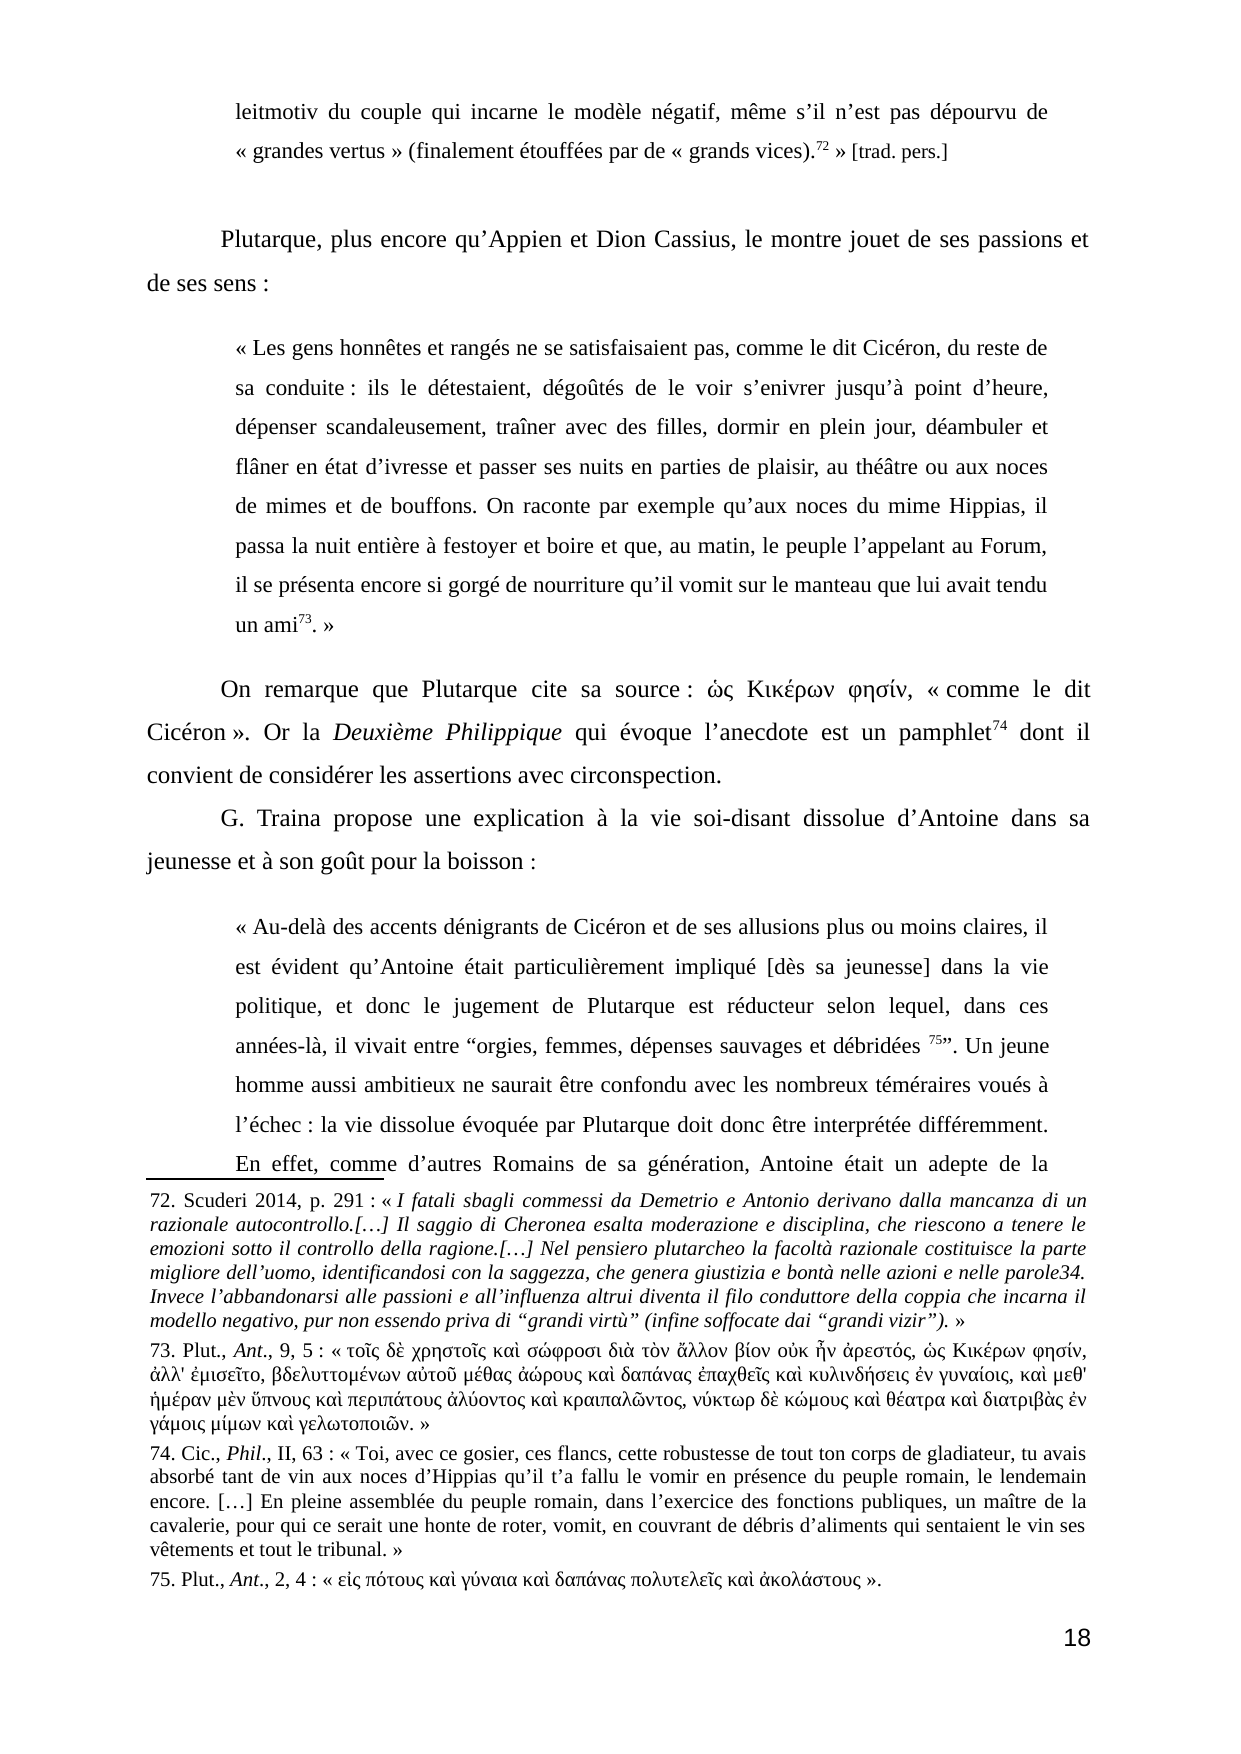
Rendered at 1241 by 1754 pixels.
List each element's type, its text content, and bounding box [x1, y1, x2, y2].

list « Au-delà des accents dénigrants de Cicéron et de ses allusions plus ou moins claires, il est évident qu’Antoine était particulièrement impliqué [dès sa jeunesse] dans la vie politique, et donc le jugement de Plutarque est réducteur selon lequel, dans ces années‑là, il vivait entre “orgies, femmes, dépenses sauvages et débridées ”. Un jeune homme aussi ambitieux ne saurait être confondu avec les nombreux téméraires voués à l’échec : la vie dissolue évoquée par Plutarque doit donc être interprétée différemment. En effet, comme d’autres Romains de sa génération, Antoine était un adepte de la [235, 913, 1049, 1176]
text G. Traina propose une explication à la vie soi-disant dissolue d’Antoine dans sa jeunesse et à son goût pour la boisson : [147, 803, 1091, 875]
text . Scuderi 2014, p. 291 : « I fatali sbagli commessi da Demetrio e Antonio derivano dalla mancanza di un razionale autocontrollo.[…] Il saggio di Cheronea esalta moderazione e disciplina, che riescono a tenere le emozioni sotto il controllo della ragione.[…] Nel pensiero plutarcheo la facoltà razionale costituisce la parte migliore dell’uomo, identificandosi con la saggezza, che genera giustizia e bontà nelle azioni e nelle parole34. Invece l’abbandonarsi alle passioni e all’influenza altrui diventa il filo conduttore della coppia che incarna il modello negativo, pur non essendo priva di “grandi virtù” (infine soffocate dai “grandi vizir”). » [147, 1185, 1091, 1335]
text On remarque que Plutarque cite sa source : ὡς Κικέρων φησίν, « comme le dit Cicéron ». Or la Deuxième Philippique qui évoque l’anecdote est un pamphlet dont il convient de considérer les assertions avec circonspection. [147, 674, 1091, 789]
text . Plut., Ant., 9, 5 : « τοῖς δὲ χρηστοῖς καὶ σώφροσι διὰ τὸν ἄλλον βίον οὐκ ἦν ἀρεστός, ὡς Κικέρων φησίν, ἀλλ' ἐμισεῖτο, βδελυττομένων αὐτοῦ μέθας ἀώρους καὶ δαπάνας ἐπαχθεῖς καὶ κυλινδήσεις ἐν γυναίοις, καὶ μεθ' ἡμέραν μὲν ὕπνους καὶ περιπάτους ἀλύοντος καὶ κραιπαλῶντος, νύκτωρ δὲ κώμους καὶ θέατρα καὶ διατριβὰς ἐν γάμοις μίμων καὶ γελωτοποιῶν. » [147, 1335, 1091, 1437]
list « Les gens honnêtes et rangés ne se satisfaisaient pas, comme le dit Cicéron, du reste de sa conduite : ils le détestaient, dégoûtés de le voir s’enivrer jusqu’à point d’heure, dépenser scandaleusement, traîner avec des filles, dormir en plein jour, déambuler et flâner en état d’ivresse et passer ses nuits en parties de plaisir, au théâtre ou aux noces de mimes et de bouffons. On raconte par exemple qu’aux noces du mime Hippias, il passa la nuit entière à festoyer et boire et que, au matin, le peuple l’appelant au Forum, il se présenta encore si gorgé de nourriture qu’il vomit sur le manteau que lui avait tendu un ami. » [235, 334, 1049, 637]
text Plutarque, plus encore qu’Appien et Dion Cassius, le montre jouet de ses passions et de ses sens : [147, 222, 1091, 296]
list leitmotiv du couple qui incarne le modèle négatif, même s’il n’est pas dépourvu de « grandes vertus » (finalement étouffées par de « grands vices). » [trad. pers.] [235, 98, 1049, 164]
text . Cic., Phil., II, 63 : « Toi, avec ce gosier, ces flancs, cette robustesse de tout ton corps de gladiateur, tu avais absorbé tant de vin aux noces d’Hippias qu’il t’a fallu le vomir en présence du peuple romain, le lendemain encore. […] En pleine assemblée du peuple romain, dans l’exercice des fonctions publiques, un maître de la cavalerie, pour qui ce serait une honte de roter, vomit, en couvrant de débris d’aliments qui sentaient le vin ses vêtements et tout le tribunal. » [147, 1437, 1091, 1564]
text . Plut., Ant., 2, 4 : « εἰς πότους καὶ γύναια καὶ δαπάνας πολυτελεῖς καὶ ἀκολάστους ». [147, 1564, 1091, 1593]
